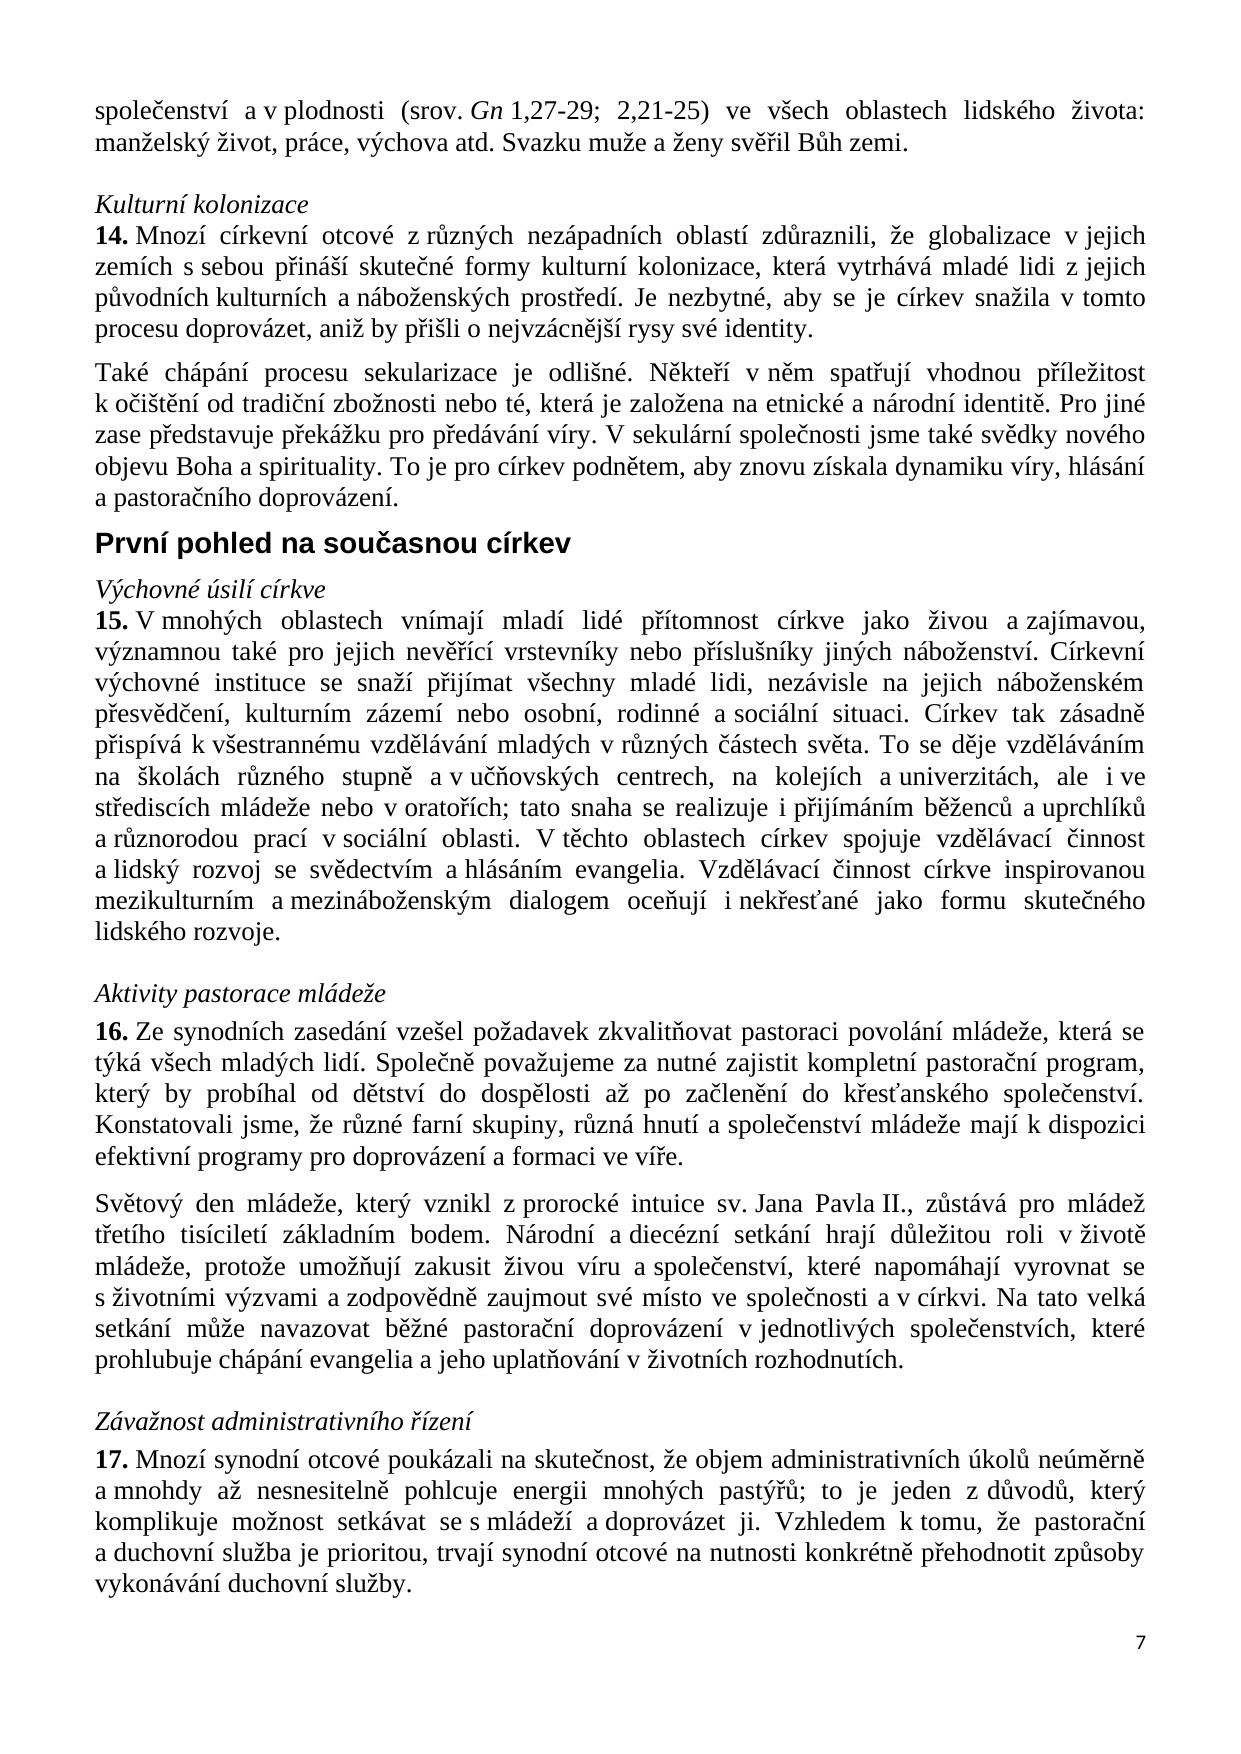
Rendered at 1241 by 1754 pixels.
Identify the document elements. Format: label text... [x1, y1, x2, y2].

text Výchovné úsilí církve [94, 573, 1146, 604]
text 14. Mnozí církevní otcové z různých nezápadních oblastí zdůraznili, že globalizace v jejich zemích s sebou přináší skutečné formy kulturní kolonizace, která vytrhává mladé lidi z jejich původních kulturních a náboženských prostředí. Je nezbytné, aby se je církev snažila v tomto procesu doprovázet, aniž by přišli o nejvzácnější rysy své identity. [94, 219, 1146, 344]
text 16. Ze synodních zasedání vzešel požadavek zkvalitňovat pastoraci povolání mládeže, která se týká všech mladých lidí. Společně považujeme za nutné zajistit kompletní pastorační program, který by probíhal od dětství do dospělosti až po začlenění do křesťanského společenství. Konstatovali jsme, že různé farní skupiny, různá hnutí a společenství mládeže mají k dispozici efektivní programy pro doprovázení a formaci ve víře. [94, 1015, 1146, 1171]
subtitle První pohled na současnou církev [94, 526, 1146, 560]
text Kulturní kolonizace [94, 188, 1146, 219]
text Také chápání procesu sekularizace je odlišné. Někteří v něm spatřují vhodnou příležitost k očištění od tradiční zbožnosti nebo té, která je založena na etnické a národní identitě. Pro jiné zase představuje překážku pro předávání víry. V sekulární společnosti jsme také svědky nového objevu Boha a spirituality. To je pro církev podnětem, aby znovu získala dynamiku víry, hlásání a pastoračního doprovázení. [94, 356, 1146, 512]
text Aktivity pastorace mládeže [94, 978, 1146, 1009]
text Závažnost administrativního řízení [94, 1405, 1146, 1437]
text společenství a v plodnosti (srov. Gn 1,27-29; 2,21-25) ve všech oblastech lidského života: manželský život, práce, výchova atd. Svazku muže a ženy svěřil Bůh zemi. [94, 94, 1146, 157]
text 17. Mnozí synodní otcové poukázali na skutečnost, že objem administrativních úkolů neúměrně a mnohdy až nesnesitelně pohlcuje energii mnohých pastýřů; to je jeden z důvodů, který komplikuje možnost setkávat se s mládeží a doprovázet ji. Vzhledem k tomu, že pastorační a duchovní služba je prioritou, trvají synodní otcové na nutnosti konkrétně přehodnotit způsoby vykonávání duchovní služby. [94, 1443, 1146, 1598]
text Světový den mládeže, který vznikl z prorocké intuice sv. Jana Pavla II., zůstává pro mládež třetího tisíciletí základním bodem. Národní a diecézní setkání hrají důležitou roli v životě mládeže, protože umožňují zakusit živou víru a společenství, které napomáhají vyrovnat se s životními výzvami a zodpovědně zaujmout své místo ve společnosti a v církvi. Na tato velká setkání může navazovat běžné pastorační doprovázení v jednotlivých společenstvích, které prohlubuje chápání evangelia a jeho uplatňování v životních rozhodnutích. [94, 1187, 1146, 1374]
text 15. V mnohých oblastech vnímají mladí lidé přítomnost církve jako živou a zajímavou, významnou také pro jejich nevěřící vrstevníky nebo příslušníky jiných náboženství. Církevní výchovné instituce se snaží přijímat všechny mladé lidi, nezávisle na jejich náboženském přesvědčení, kulturním zázemí nebo osobní, rodinné a sociální situaci. Církev tak zásadně přispívá k všestrannému vzdělávání mladých v různých částech světa. To se děje vzděláváním na školách různého stupně a v učňovských centrech, na kolejích a univerzitách, ale i ve střediscích mládeže nebo v oratořích; tato snaha se realizuje i přijímáním běženců a uprchlíků a různorodou prací v sociální oblasti. V těchto oblastech církev spojuje vzdělávací činnost a lidský rozvoj se svědectvím a hlásáním evangelia. Vzdělávací činnost církve inspirovanou mezikulturním a mezináboženským dialogem oceňují i nekřesťané jako formu skutečného lidského rozvoje. [94, 604, 1146, 946]
